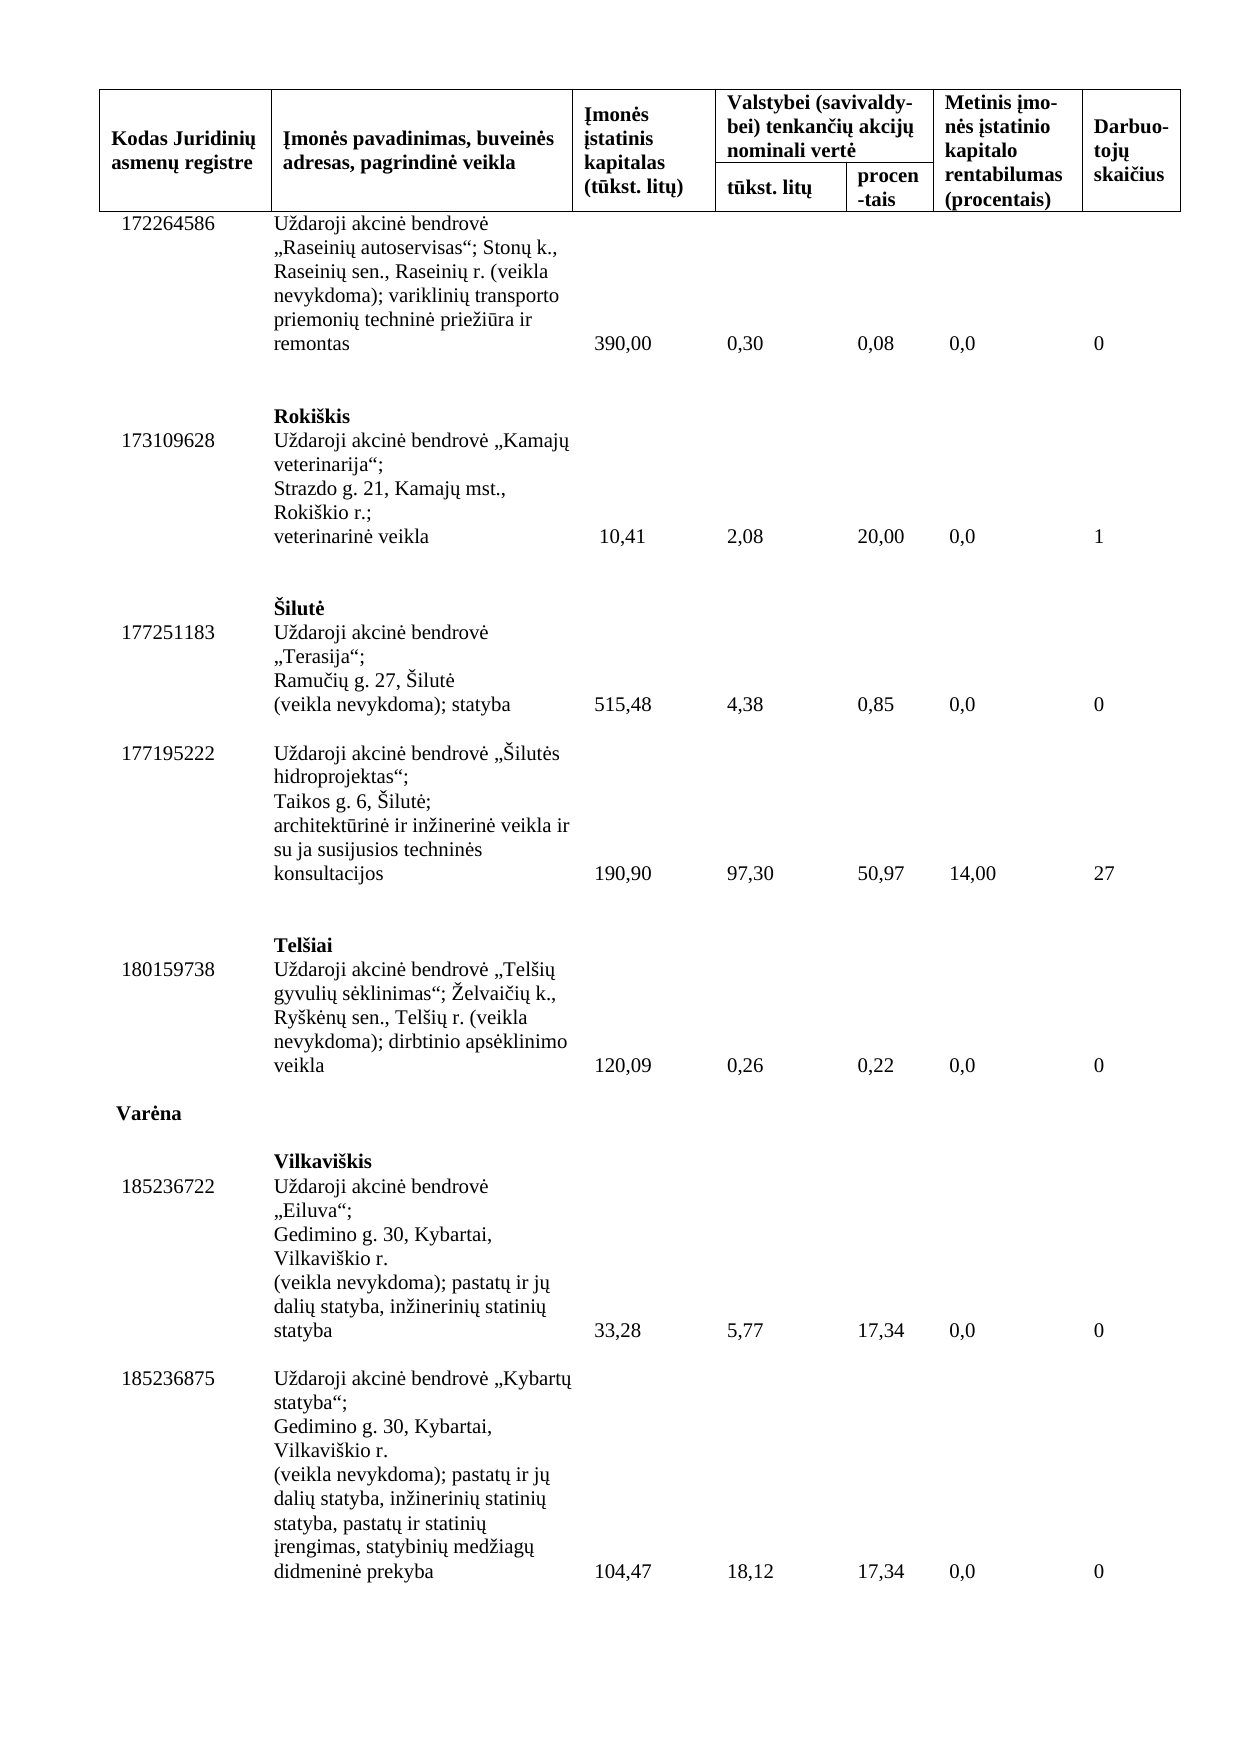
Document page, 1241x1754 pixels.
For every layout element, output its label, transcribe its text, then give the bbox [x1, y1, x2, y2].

table_cell 185236722 [105, 1174, 262, 1342]
table_header Įmonės pavadinimas, buveinės adresas, pagrindinė veikla [272, 90, 572, 211]
table_cell Varėna [105, 1101, 1185, 1125]
table_cell Uždaroji akcinė bendrovė „Kybartų statyba“; Gedimino g. 30, Kybartai, Vilkaviškio r. (veikla nevykdoma); pastatų ir jų dalių statyba, inžinerinių statinių statyba, pastatų ir statinių įrengimas, statybinių medžiagų didmeninė prekyba [262, 1366, 583, 1583]
table_header Įmonės įstatinis kapitalas (tūkst. litų) [573, 90, 715, 211]
table_cell [100, 548, 104, 572]
table_cell [105, 1125, 1185, 1149]
table_cell 190,90 [583, 740, 716, 885]
table_cell [105, 1150, 262, 1173]
table_cell [105, 404, 262, 428]
table_cell 180159738 [105, 957, 262, 1077]
table_cell [105, 1342, 1185, 1366]
table_cell Rokiškis [262, 404, 1185, 428]
table_cell [105, 380, 1185, 403]
table_cell [100, 620, 104, 716]
table_cell [105, 716, 1185, 740]
table_cell 97,30 [716, 740, 846, 885]
table_header Metinis įmo­nės įstatinio kapitalo rentabilumas (procentais) [934, 90, 1082, 211]
table_cell 0,0 [938, 620, 1082, 716]
table_cell 18,12 [716, 1366, 846, 1583]
table_cell 0 [1083, 957, 1185, 1077]
table_cell [716, 885, 846, 909]
table_cell 0,0 [938, 212, 1082, 355]
table_cell procen-tais [847, 163, 933, 211]
table_cell Šilutė [262, 596, 1185, 620]
table_cell 390,00 [583, 212, 716, 355]
table_cell [100, 428, 104, 548]
table_cell Telšiai [262, 933, 1185, 957]
table_cell [105, 596, 262, 620]
table_cell [100, 1150, 104, 1173]
table_cell 10,41 [588, 428, 716, 548]
table_cell [846, 885, 938, 909]
table_cell [100, 933, 104, 957]
table_cell 173109628 [105, 428, 262, 548]
table_cell [105, 355, 1185, 379]
table_cell [100, 1366, 104, 1583]
table_cell 17,34 [846, 1366, 938, 1583]
table_cell 172264586 [105, 212, 262, 355]
table_cell Vilkaviškis [262, 1150, 1185, 1173]
table_cell Uždaroji akcinė bendrovė „Šilutės hidroprojektas“; Taikos g. 6, Šilutė; architektūrinė ir inžinerinė veikla ir su ja susijusios techninės konsultacijos [262, 740, 583, 885]
table_cell 0,0 [938, 1366, 1082, 1583]
table_cell 33,28 [583, 1174, 716, 1342]
table_cell 2,08 [716, 428, 846, 548]
table_cell [105, 548, 1185, 572]
table_cell 4,38 [716, 620, 846, 716]
table_cell [100, 1174, 104, 1342]
table_cell 1 [1083, 428, 1185, 548]
table_cell 120,09 [583, 957, 716, 1077]
table_cell 20,00 [846, 428, 938, 548]
table_cell [100, 1342, 104, 1366]
table_cell [1181, 162, 1185, 211]
table_cell 0,85 [846, 620, 938, 716]
table_cell [100, 355, 104, 379]
table_cell [100, 885, 104, 909]
table_cell [100, 1077, 104, 1101]
table_cell 104,47 [583, 1366, 716, 1583]
table_header [1181, 89, 1185, 162]
table_cell [100, 212, 104, 355]
table_cell 5,77 [716, 1174, 846, 1342]
table_cell 0,0 [938, 428, 1082, 548]
table_cell 0 [1083, 1366, 1185, 1583]
table_cell [100, 716, 104, 740]
table_cell [262, 885, 583, 909]
table_cell 0 [1083, 211, 1185, 355]
table_cell 14,00 [938, 740, 1082, 885]
table_cell 0,30 [716, 212, 846, 355]
table_cell 0,22 [846, 957, 938, 1077]
table_cell [100, 740, 104, 885]
table_cell tūkst. litų [716, 163, 846, 211]
table_cell [100, 1101, 104, 1125]
table_cell 515,48 [583, 620, 716, 716]
table_header Darbuo-tojų skaičius [1083, 90, 1180, 211]
table_cell 0 [1083, 1174, 1185, 1342]
table_cell [938, 885, 1082, 909]
table_header Valstybei (savivaldy­bei) tenkančių akcijų nominali vertė [716, 90, 933, 162]
table_cell 17,34 [846, 1174, 938, 1342]
table_cell Uždaroji akcinė bendrovė „Eiluva“; Gedimino g. 30, Kybartai, Vilkaviškio r. (veikla nevykdoma); pastatų ir jų dalių statyba, inžinerinių statinių statyba [262, 1174, 583, 1342]
table_cell 177195222 [105, 740, 262, 885]
table_cell [105, 885, 262, 909]
table_cell [105, 572, 1185, 596]
table_cell [105, 1583, 1185, 1607]
table_cell 0,0 [938, 957, 1082, 1077]
table_cell [100, 909, 104, 933]
table_cell 0,0 [938, 1174, 1082, 1342]
table_header Kodas Juridinių asmenų registre [100, 90, 271, 211]
table_cell [105, 909, 1185, 933]
table_cell [100, 596, 104, 620]
table_cell [100, 1125, 104, 1149]
table_cell [1083, 885, 1185, 909]
table_cell Uždaroji akcinė bendrovė „Telšių gyvulių sėklinimas“; Želvaičių k., Ryškėnų sen., Telšių r. (veikla nevykdoma); dirbtinio apsėklinimo veikla [262, 957, 583, 1077]
table_cell Uždaroji akcinė bendrovė „Raseinių autoservisas“; Stonų k., Raseinių sen., Raseinių r. (veikla nevykdoma); variklinių transporto priemonių techninė priežiūra ir remontas [262, 212, 583, 355]
table_cell [583, 885, 716, 909]
table_cell 0,26 [716, 957, 846, 1077]
table_cell Uždaroji akcinė bendrovė „Terasija“; Ramučių g. 27, Šilutė (veikla nevykdoma); statyba [262, 620, 583, 716]
table_cell [100, 572, 104, 596]
table_cell [100, 380, 104, 403]
table_cell Uždaroji akcinė bendrovė „Kamajų veterinarija“; Strazdo g. 21, Kamajų mst., Rokiškio r.; veterinarinė veikla [262, 428, 588, 548]
table_cell [100, 957, 104, 1077]
table_cell 0,08 [846, 212, 938, 355]
table_cell [100, 404, 104, 428]
table_cell 0 [1083, 620, 1185, 716]
table_cell [105, 933, 262, 957]
table_cell 177251183 [105, 620, 262, 716]
table_cell 185236875 [105, 1366, 262, 1583]
table_cell [100, 1583, 104, 1607]
table_cell 50,97 [846, 740, 938, 885]
table_cell [105, 1077, 1185, 1101]
table_cell 27 [1083, 740, 1185, 885]
